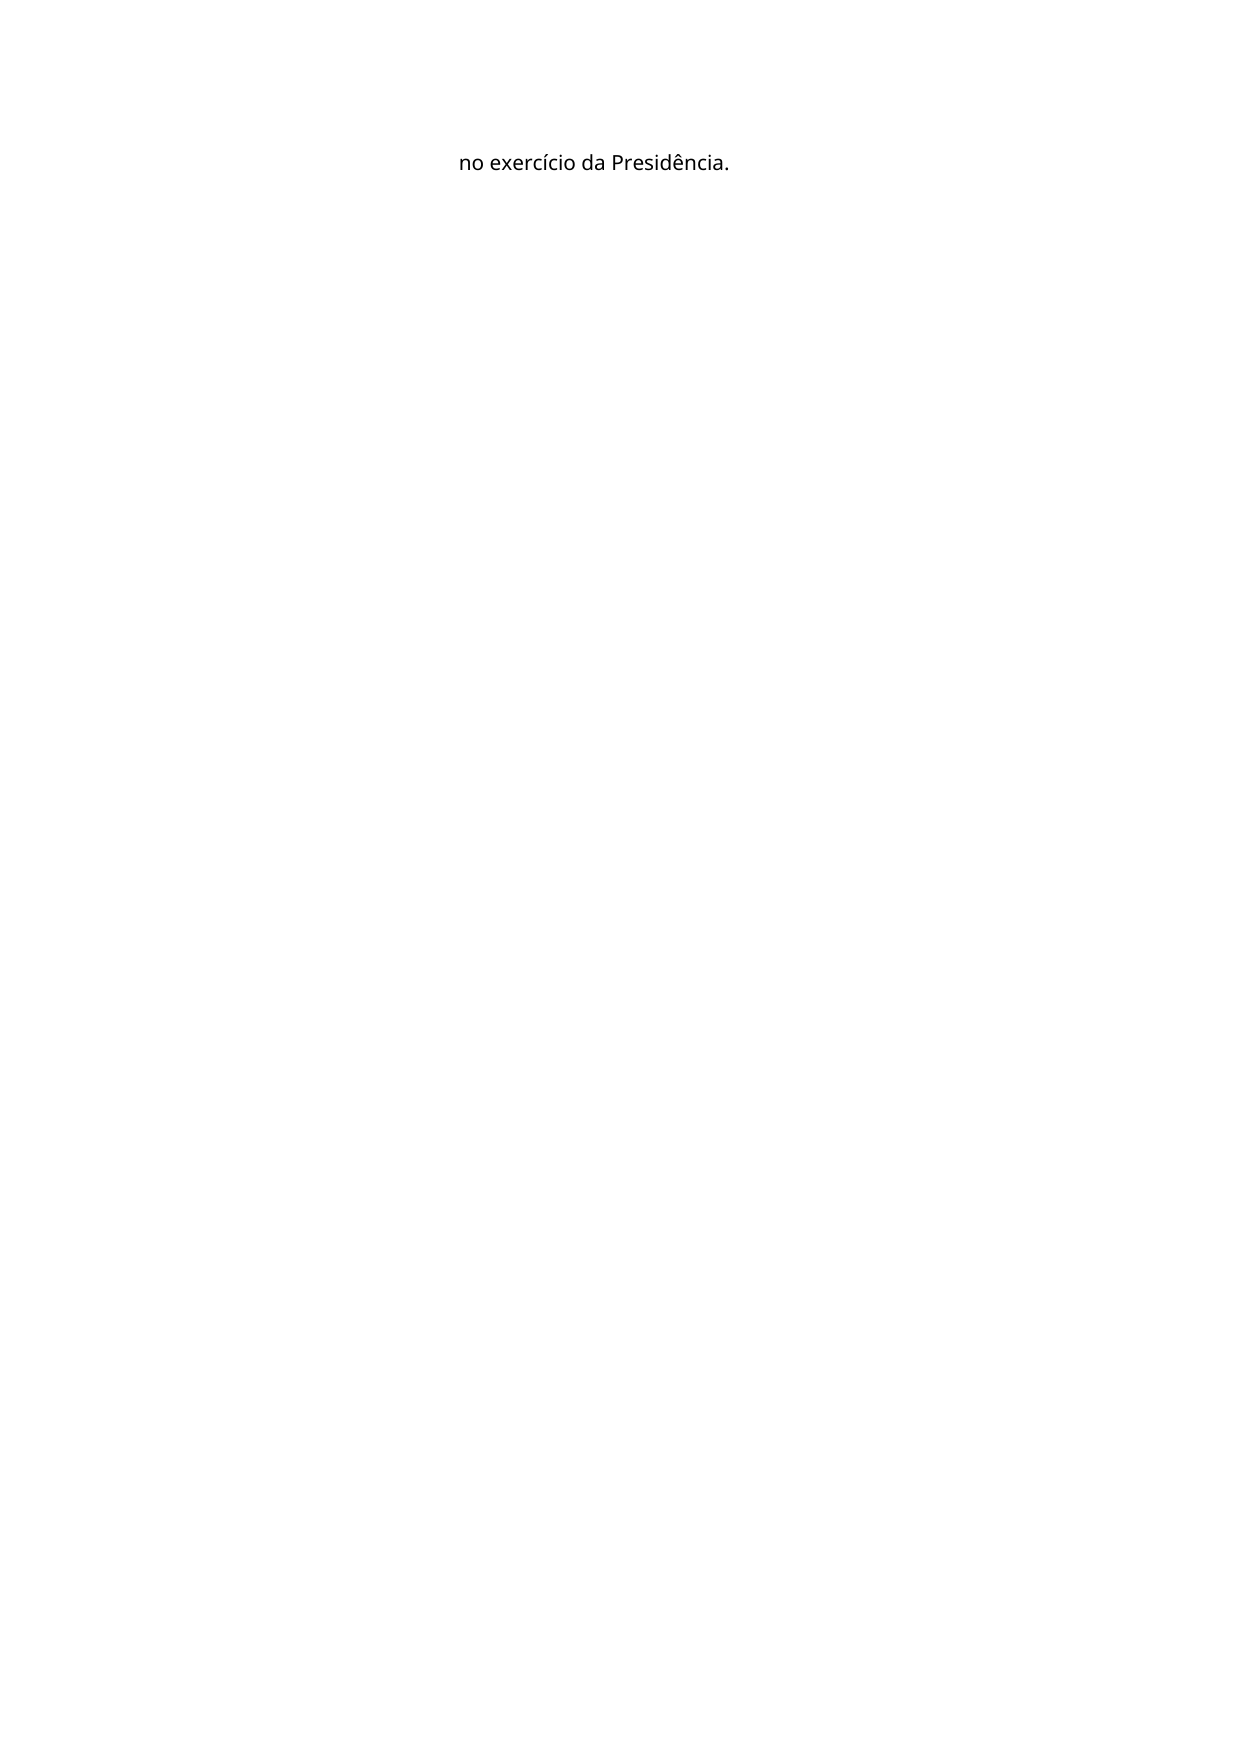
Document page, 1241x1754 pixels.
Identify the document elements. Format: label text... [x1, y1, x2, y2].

text no exercício da Presidência. [177, 148, 1106, 176]
